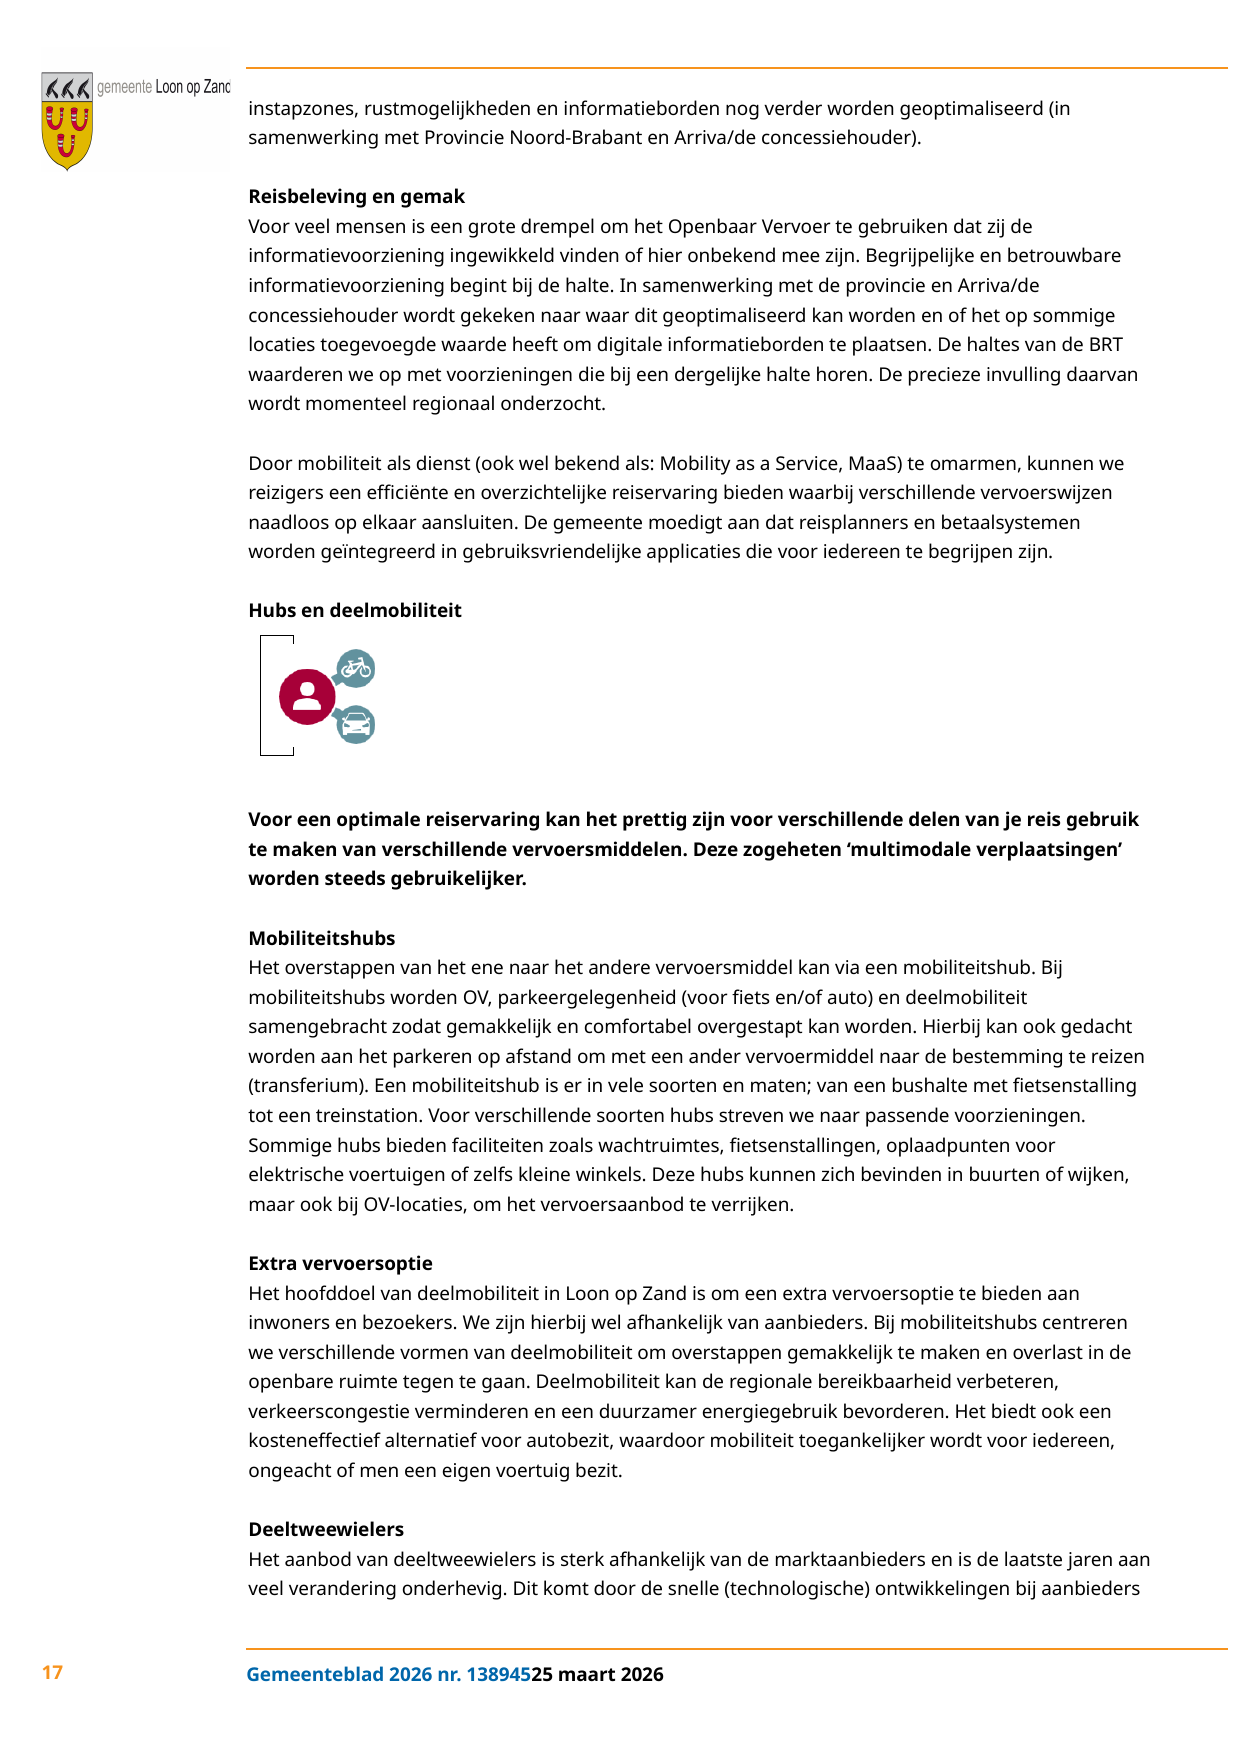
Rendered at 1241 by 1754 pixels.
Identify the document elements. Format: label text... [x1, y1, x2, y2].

text Het overstappen van het ene naar het andere vervoersmiddel kan via een mobiliteitshub. Bij mobiliteitshubs worden OV, parkeergelegenheid (voor fiets en/of auto) en deelmobiliteit samengebracht zodat gemakkelijk en comfortabel overgestapt kan worden. Hierbij kan ook gedacht worden aan het parkeren op afstand om met een ander vervoermiddel naar de bestemming te reizen (transferium). Een mobiliteitshub is er in vele soorten en maten; van een bushalte met fietsenstalling tot een treinstation. Voor verschillende soorten hubs streven we naar passende voorzieningen. Sommige hubs bieden faciliteiten zoals wachtruimtes, fietsenstallingen, oplaadpunten voor elektrische voertuigen of zelfs kleine winkels. Deze hubs kunnen zich bevinden in buurten of wijken, maar ook bij OV-locaties, om het vervoersaanbod te verrijken. [248, 954, 1152, 1217]
text Het aanbod van deeltweewielers is sterk afhankelijk van de marktaanbieders en is de laatste jaren aan veel verandering onderhevig. Dit komt door de snelle (technologische) ontwikkelingen bij aanbieders [248, 1546, 1152, 1601]
text Hubs en deelmobiliteit [248, 598, 1152, 623]
text Reisbeleving en gemak [248, 183, 1152, 209]
text Het hoofddoel van deelmobiliteit in Loon op Zand is om een extra vervoersoptie te bieden aan inwoners en bezoekers. We zijn hierbij wel afhankelijk van aanbieders. Bij mobiliteitshubs centreren we verschillende vormen van deelmobiliteit om overstappen gemakkelijk te maken en overlast in de openbare ruimte tegen te gaan. Deelmobiliteit kan de regionale bereikbaarheid verbeteren, verkeerscongestie verminderen en een duurzamer energiegebruik bevorderen. Het biedt ook een kosteneffectief alternatief voor autobezit, waardoor mobiliteit toegankelijker wordt voor iedereen, ongeacht of men een eigen voertuig bezit. [248, 1280, 1152, 1483]
text Door mobiliteit als dienst (ook wel bekend als: Mobility as a Service, MaaS) te omarmen, kunnen we reizigers een efficiënte en overzichtelijke reiservaring bieden waarbij verschillende vervoerswijzen naadloos op elkaar aansluiten. De gemeente moedigt aan dat reisplanners en betaalsystemen worden geïntegreerd in gebruiksvriendelijke applicaties die voor iedereen te begrijpen zijn. [248, 450, 1152, 564]
text Voor veel mensen is een grote drempel om het Openbaar Vervoer te gebruiken dat zij de informatievoorziening ingewikkeld vinden of hier onbekend mee zijn. Begrijpelijke en betrouwbare informatievoorziening begint bij de halte. In samenwerking met de provincie en Arriva/de concessiehouder wordt gekeken naar waar dit geoptimaliseerd kan worden en of het op sommige locaties toegevoegde waarde heeft om digitale informatieborden te plaatsen. De haltes van de BRT waarderen we op met voorzieningen die bij een dergelijke halte horen. De precieze invulling daarvan wordt momenteel regionaal onderzocht. [248, 213, 1152, 416]
picture [268, 644, 387, 747]
text Deeltweewielers [248, 1516, 1152, 1542]
text Voor een optimale reiservaring kan het prettig zijn voor verschillende delen van je reis gebruik te maken van verschillende vervoersmiddelen. Deze zogeheten ‘multimodale verplaatsingen’ worden steeds gebruikelijker. [248, 806, 1152, 891]
text instapzones, rustmogelijkheden en informatieborden nog verder worden geoptimaliseerd (in samenwerking met Provincie Noord-Brabant en Arriva/de concessiehouder). [248, 95, 1152, 150]
picture [41, 47, 231, 172]
text Extra vervoersoptie [248, 1250, 1152, 1276]
text Mobiliteitshubs [248, 925, 1152, 950]
